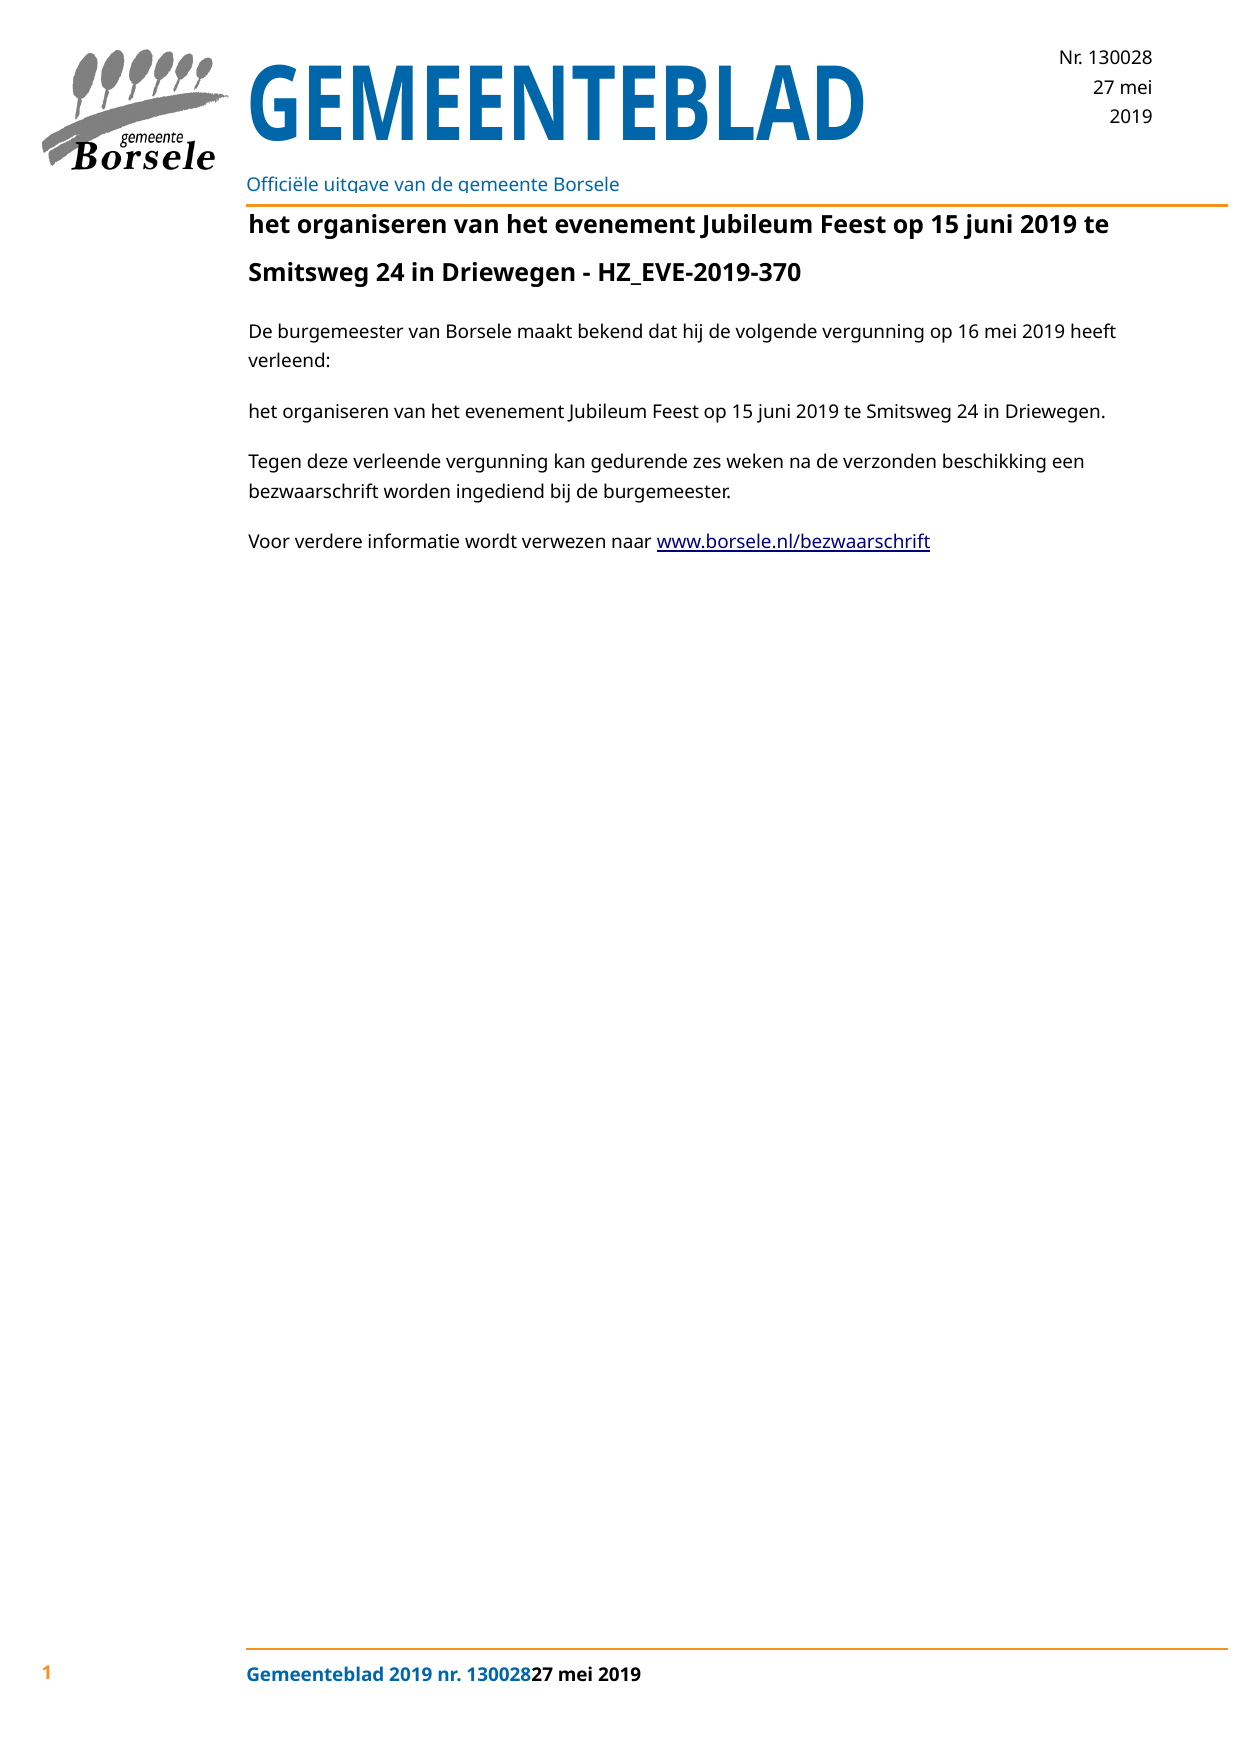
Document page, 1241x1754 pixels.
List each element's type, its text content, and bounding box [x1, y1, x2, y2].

text het organiseren van het evenement Jubileum Feest op 15 juni 2019 te Smitsweg 24 in Driewegen. [248, 398, 1152, 424]
text Voor verdere informatie wordt verwezen naar www.borsele.nl/bezwaarschrift [248, 528, 1152, 554]
text Tegen deze verleende vergunning kan gedurende zes weken na de verzonden beschikking een bezwaarschrift worden ingediend bij de burgemeester. [248, 448, 1152, 504]
text De burgemeester van Borsele maakt bekend dat hij de volgende vergunning op 16 mei 2019 heeft verleend: [248, 318, 1152, 373]
text het organiseren van het evenement Jubileum Feest op 15 juni 2019 te Smitsweg 24 in Driewegen - HZ_EVE-2019-370 [248, 207, 1152, 288]
picture [41, 47, 231, 172]
